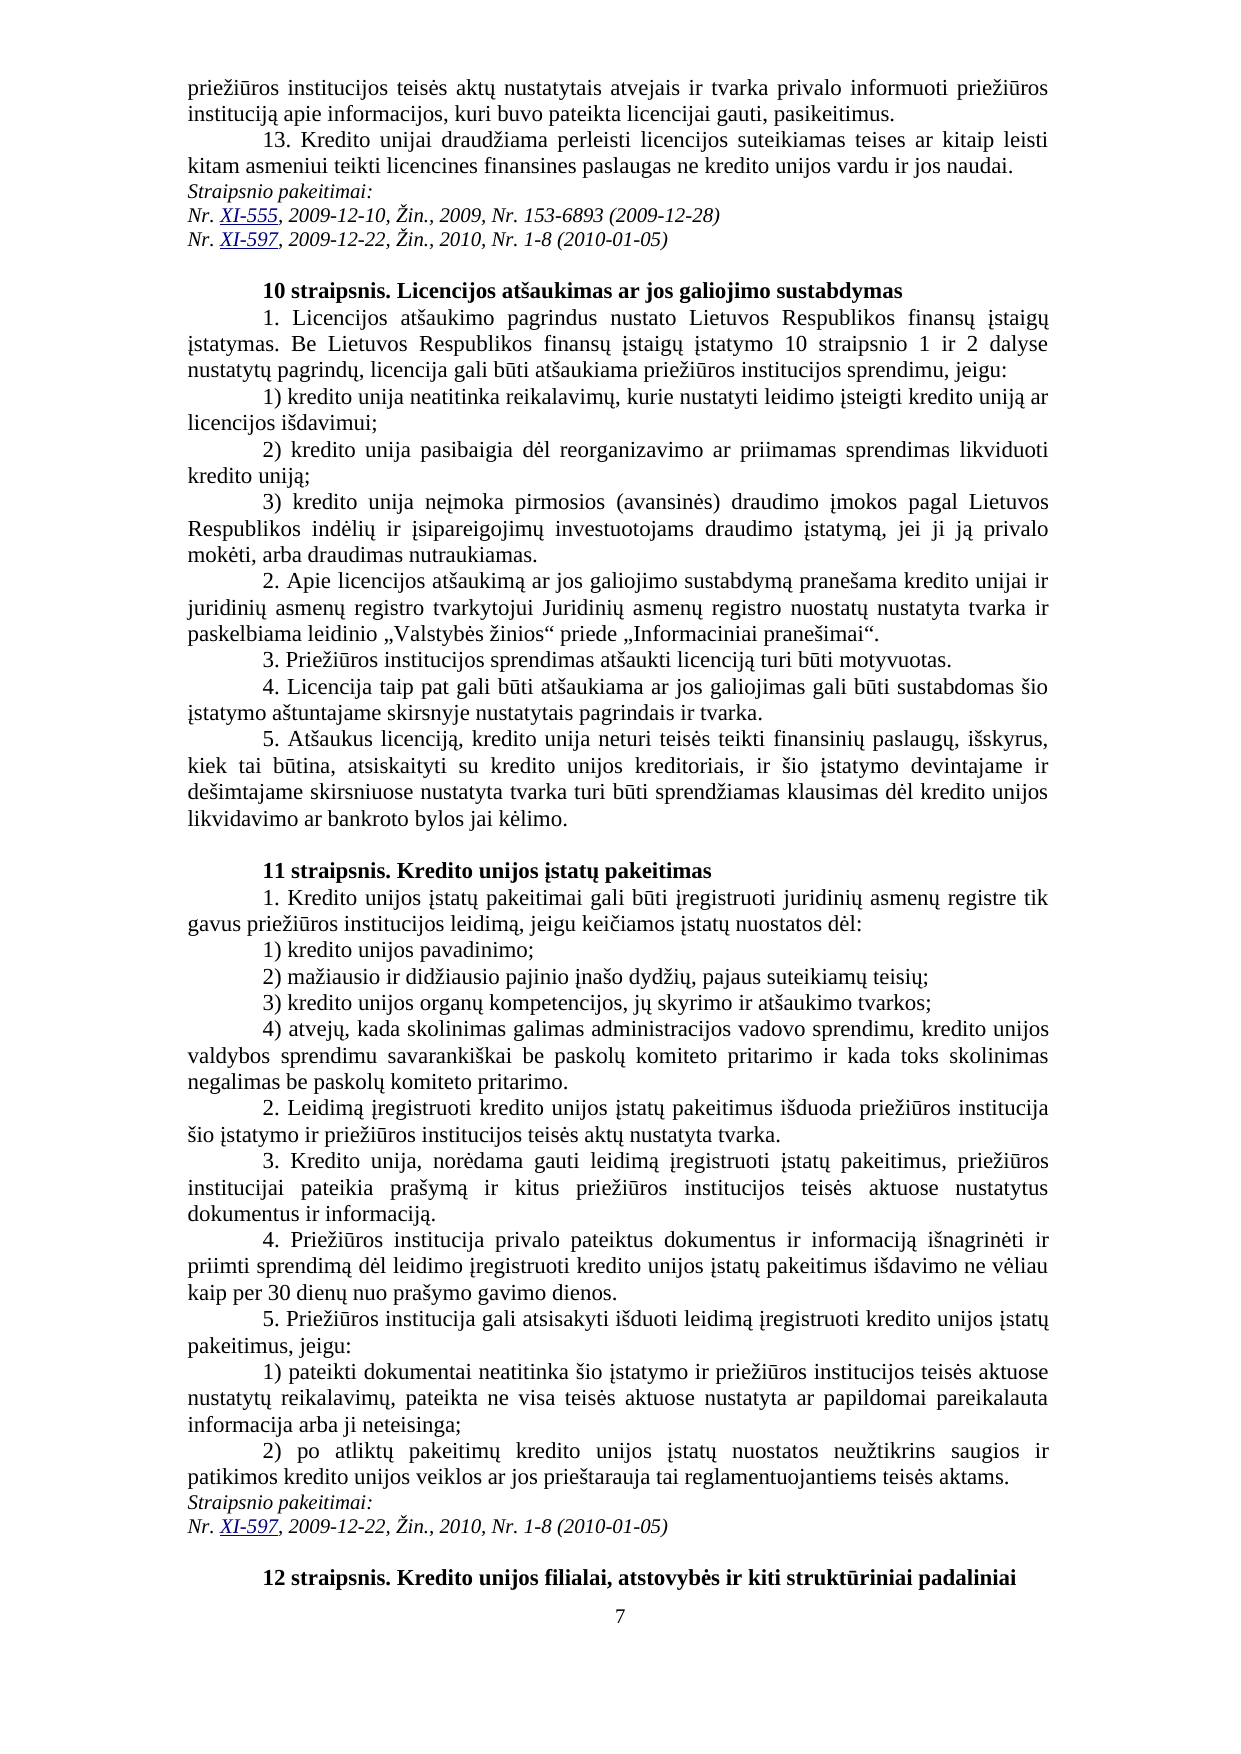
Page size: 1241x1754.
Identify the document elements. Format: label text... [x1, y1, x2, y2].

text 1. Licencijos atšaukimo pagrindus nustato Lietuvos Respublikos finansų įstaigų įstatymas. Be Lietuvos Respublikos finansų įstaigų įstatymo 10 straipsnio 1 ir 2 dalyse nustatytų pagrindų, licencija gali būti atšaukiama priežiūros institucijos sprendimu, jeigu: [187, 304, 1050, 383]
text 5. Atšaukus licenciją, kredito unija neturi teisės teikti finansinių paslaugų, išskyrus, kiek tai būtina, atsiskaityti su kredito unijos kreditoriais, ir šio įstatymo devintajame ir dešimtajame skirsniuose nustatyta tvarka turi būti sprendžiamas klausimas dėl kredito unijos likvidavimo ar bankroto bylos jai kėlimo. [187, 726, 1050, 831]
text 2. Apie licencijos atšaukimą ar jos galiojimo sustabdymą pranešama kredito unijai ir juridinių asmenų registro tvarkytojui Juridinių asmenų registro nuostatų nustatyta tvarka ir paskelbiama leidinio „Valstybės žinios“ priede „Informaciniai pranešimai“. [187, 567, 1050, 646]
text 2) po atliktų pakeitimų kredito unijos įstatų nuostatos neužtikrins saugios ir patikimos kredito unijos veiklos ar jos prieštarauja tai reglamentuojantiems teisės aktams. [187, 1437, 1050, 1490]
text 2) kredito unija pasibaigia dėl reorganizavimo ar priimamas sprendimas likviduoti kredito uniją; [187, 436, 1050, 488]
text 2. Leidimą įregistruoti kredito unijos įstatų pakeitimus išduoda priežiūros institucija šio įstatymo ir priežiūros institucijos teisės aktų nustatyta tvarka. [187, 1094, 1050, 1147]
text 4. Licencija taip pat gali būti atšaukiama ar jos galiojimas gali būti sustabdomas šio įstatymo aštuntajame skirsnyje nustatytais pagrindais ir tvarka. [187, 673, 1050, 726]
text 3. Priežiūros institucijos sprendimas atšaukti licenciją turi būti motyvuotas. [187, 646, 1050, 673]
text 1) pateikti dokumentai neatitinka šio įstatymo ir priežiūros institucijos teisės aktuose nustatytų reikalavimų, pateikta ne visa teisės aktuose nustatyta ar papildomai pareikalauta informacija arba ji neteisinga; [187, 1358, 1050, 1437]
text 5. Priežiūros institucija gali atsisakyti išduoti leidimą įregistruoti kredito unijos įstatų pakeitimus, jeigu: [187, 1305, 1050, 1358]
text 3) kredito unija neįmoka pirmosios (avansinės) draudimo įmokos pagal Lietuvos Respublikos indėlių ir įsipareigojimų investuotojams draudimo įstatymą, jei ji ją privalo mokėti, arba draudimas nutraukiamas. [187, 488, 1050, 567]
text 4. Priežiūros institucija privalo pateiktus dokumentus ir informaciją išnagrinėti ir priimti sprendimą dėl leidimo įregistruoti kredito unijos įstatų pakeitimus išdavimo ne vėliau kaip per 30 dienų nuo prašymo gavimo dienos. [187, 1226, 1050, 1305]
text 3. Kredito unija, norėdama gauti leidimą įregistruoti įstatų pakeitimus, priežiūros institucijai pateikia prašymą ir kitus priežiūros institucijos teisės aktuose nustatytus dokumentus ir informaciją. [187, 1147, 1050, 1226]
text 2) mažiausio ir didžiausio pajinio įnašo dydžių, pajaus suteikiamų teisių; [187, 963, 1050, 989]
text 12 straipsnis. Kredito unijos filialai, atstovybės ir kiti struktūriniai padaliniai [187, 1564, 1050, 1591]
text Nr. XI-597, 2009-12-22, Žin., 2010, Nr. 1-8 (2010-01-05) [187, 1514, 1053, 1538]
text 1. Kredito unijos įstatų pakeitimai gali būti įregistruoti juridinių asmenų registre tik gavus priežiūros institucijos leidimą, jeigu keičiamos įstatų nuostatos dėl: [187, 884, 1050, 936]
text Nr. XI-597, 2009-12-22, Žin., 2010, Nr. 1-8 (2010-01-05) [187, 227, 1053, 251]
text 3) kredito unijos organų kompetencijos, jų skyrimo ir atšaukimo tvarkos; [187, 989, 1050, 1015]
text 1) kredito unija neatitinka reikalavimų, kurie nustatyti leidimo įsteigti kredito uniją ar licencijos išdavimui; [187, 383, 1050, 436]
text Straipsnio pakeitimai: [187, 1490, 1050, 1514]
text 4) atvejų, kada skolinimas galimas administracijos vadovo sprendimu, kredito unijos valdybos sprendimu savarankiškai be paskolų komiteto pritarimo ir kada toks skolinimas negalimas be paskolų komiteto pritarimo. [187, 1015, 1050, 1094]
text 10 straipsnis. Licencijos atšaukimas ar jos galiojimo sustabdymas [187, 277, 1050, 304]
text 13. Kredito unijai draudžiama perleisti licencijos suteikiamas teises ar kitaip leisti kitam asmeniui teikti licencines finansines paslaugas ne kredito unijos vardu ir jos naudai. [187, 126, 1050, 179]
text Straipsnio pakeitimai: [187, 179, 1050, 203]
text 1) kredito unijos pavadinimo; [187, 936, 1053, 963]
text 11 straipsnis. Kredito unijos įstatų pakeitimas [187, 857, 1050, 884]
text priežiūros institucijos teisės aktų nustatytais atvejais ir tvarka privalo informuoti priežiūros instituciją apie informacijos, kuri buvo pateikta licencijai gauti, pasikeitimus. [187, 73, 1050, 126]
text Nr. XI-555, 2009-12-10, Žin., 2009, Nr. 153-6893 (2009-12-28) [187, 203, 1050, 227]
